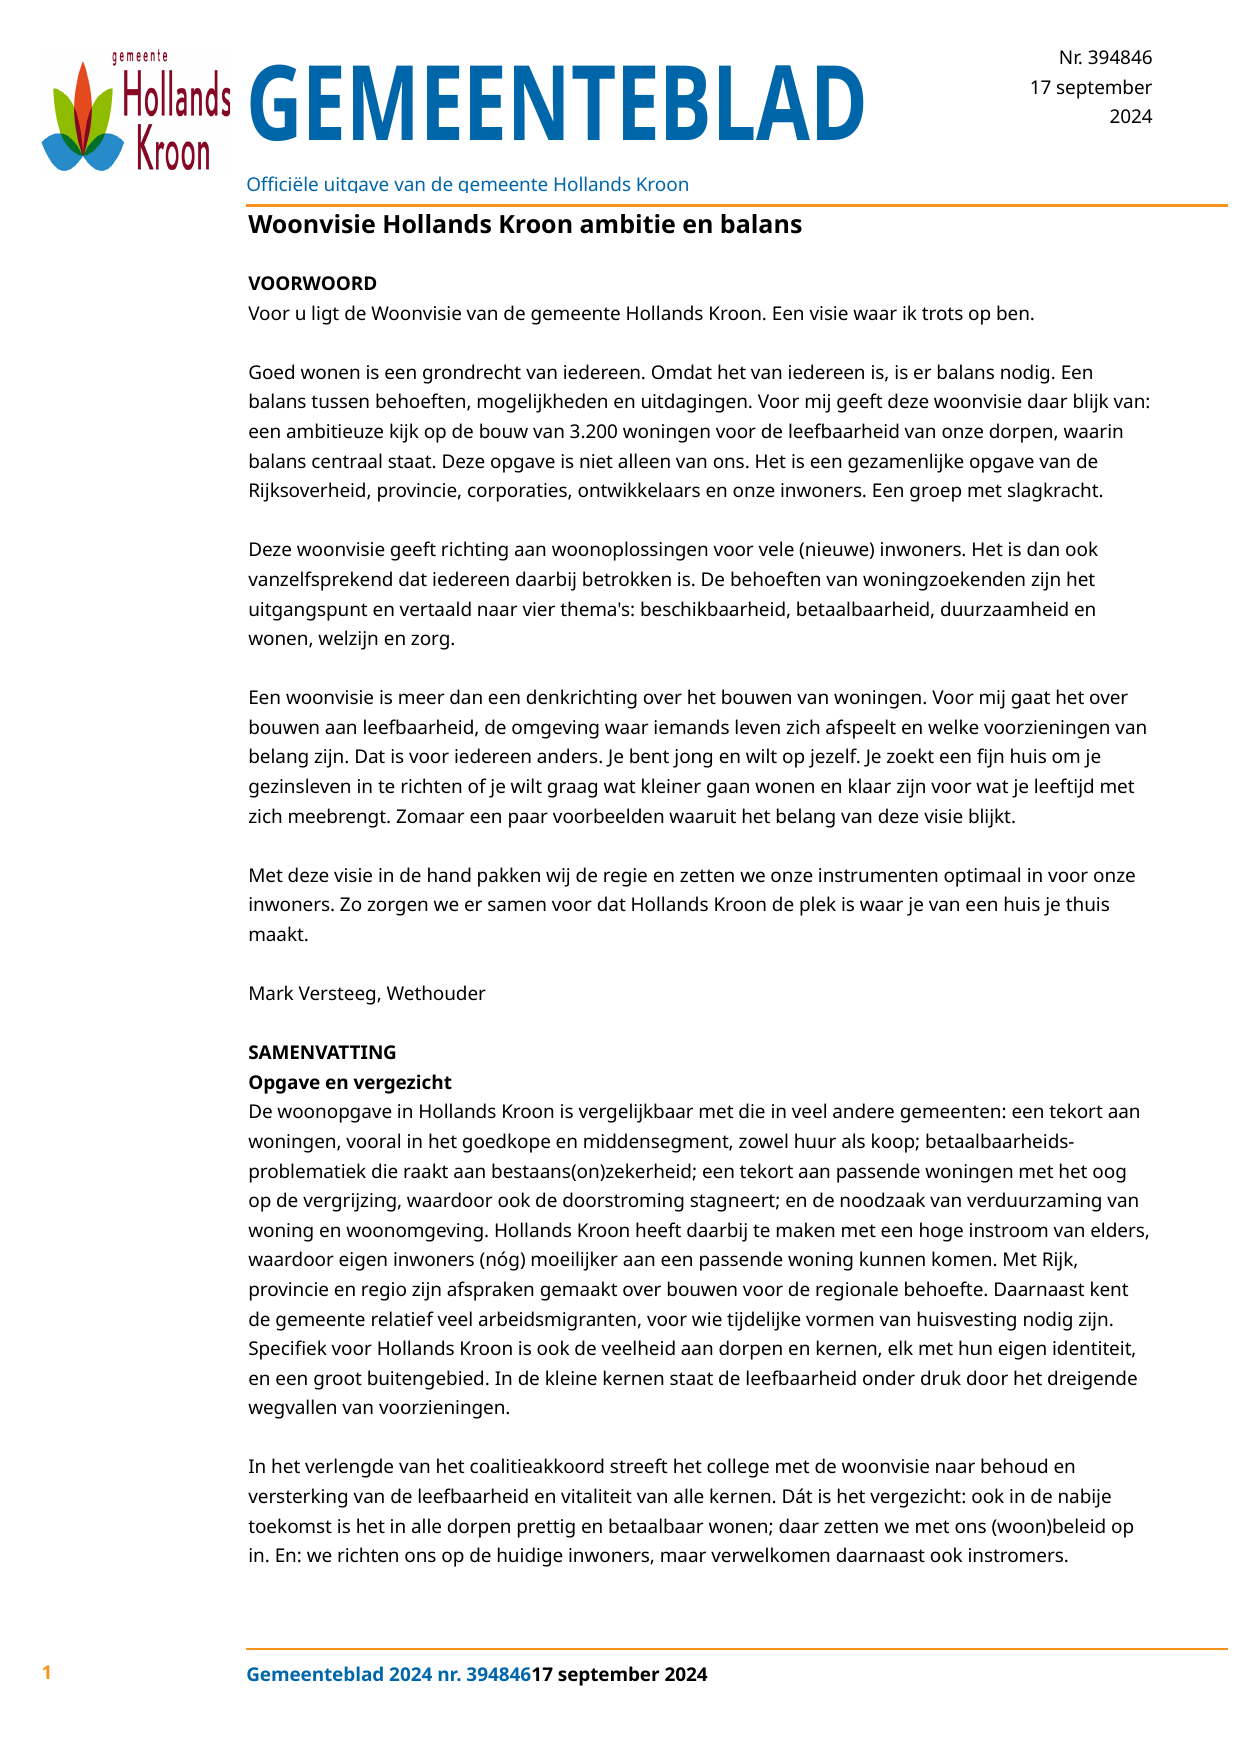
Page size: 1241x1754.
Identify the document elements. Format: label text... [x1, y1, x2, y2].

text Met deze visie in de hand pakken wij de regie en zetten we onze instrumenten optimaal in voor onze inwoners. Zo zorgen we er samen voor dat Hollands Kroon de plek is waar je van een huis je thuis maakt. [248, 862, 1152, 947]
picture [41, 47, 231, 172]
text Deze woonvisie geeft richting aan woonoplossingen voor vele (nieuwe) inwoners. Het is dan ook vanzelfsprekend dat iedereen daarbij betrokken is. De behoeften van woningzoekenden zijn het uitgangspunt en vertaald naar vier thema's: beschikbaarheid, betaalbaarheid, duurzaamheid en wonen, welzijn en zorg. [248, 537, 1152, 651]
text De woonopgave in Hollands Kroon is vergelijkbaar met die in veel andere gemeenten: een tekort aan woningen, vooral in het goedkope en middensegment, zowel huur als koop; betaalbaarheids-problematiek die raakt aan bestaans(on)zekerheid; een tekort aan passende woningen met het oog op de vergrijzing, waardoor ook de doorstroming stagneert; en de noodzaak van verduurzaming van woning en woonomgeving. Hollands Kroon heeft daarbij te maken met een hoge instroom van elders, waardoor eigen inwoners (nóg) moeilijker aan een passende woning kunnen komen. Met Rijk, provincie en regio zijn afspraken gemaakt over bouwen voor de regionale behoefte. Daarnaast kent de gemeente relatief veel arbeidsmigranten, voor wie tijdelijke vormen van huisvesting nodig zijn. Specifiek voor Hollands Kroon is ook de veelheid aan dorpen en kernen, elk met hun eigen identiteit, en een groot buitengebied. In de kleine kernen staat de leefbaarheid onder druk door het dreigende wegvallen van voorzieningen. [248, 1099, 1152, 1420]
text Woonvisie Hollands Kroon ambitie en balans [248, 207, 1152, 241]
text VOORWOORD [248, 270, 1152, 296]
text In het verlengde van het coalitieakkoord streeft het college met de woonvisie naar behoud en versterking van de leefbaarheid en vitaliteit van alle kernen. Dát is het vergezicht: ook in de nabije toekomst is het in alle dorpen prettig en betaalbaar wonen; daar zetten we met ons (woon)beleid op in. En: we richten ons op de huidige inwoners, maar verwelkomen daarnaast ook instromers. [248, 1454, 1152, 1568]
text Opgave en vergezicht [248, 1069, 1152, 1095]
text Voor u ligt de Woonvisie van de gemeente Hollands Kroon. Een visie waar ik trots op ben. [248, 300, 1152, 326]
text Een woonvisie is meer dan een denkrichting over het bouwen van woningen. Voor mij gaat het over bouwen aan leefbaarheid, de omgeving waar iemands leven zich afspeelt en welke voorzieningen van belang zijn. Dat is voor iedereen anders. Je bent jong en wilt op jezelf. Je zoekt een fijn huis om je gezinsleven in te richten of je wilt graag wat kleiner gaan wonen en klaar zijn voor wat je leeftijd met zich meebrengt. Zomaar een paar voorbeelden waaruit het belang van deze visie blijkt. [248, 684, 1152, 828]
text SAMENVATTING [248, 1039, 1152, 1065]
text Goed wonen is een grondrecht van iedereen. Omdat het van iedereen is, is er balans nodig. Een balans tussen behoeften, mogelijkheden en uitdagingen. Voor mij geeft deze woonvisie daar blijk van: een ambitieuze kijk op de bouw van 3.200 woningen voor de leefbaarheid van onze dorpen, waarin balans centraal staat. Deze opgave is niet alleen van ons. Het is een gezamenlijke opgave van de Rijksoverheid, provincie, corporaties, ontwikkelaars en onze inwoners. Een groep met slagkracht. [248, 359, 1152, 503]
text Mark Versteeg, Wethouder [248, 980, 1152, 1006]
